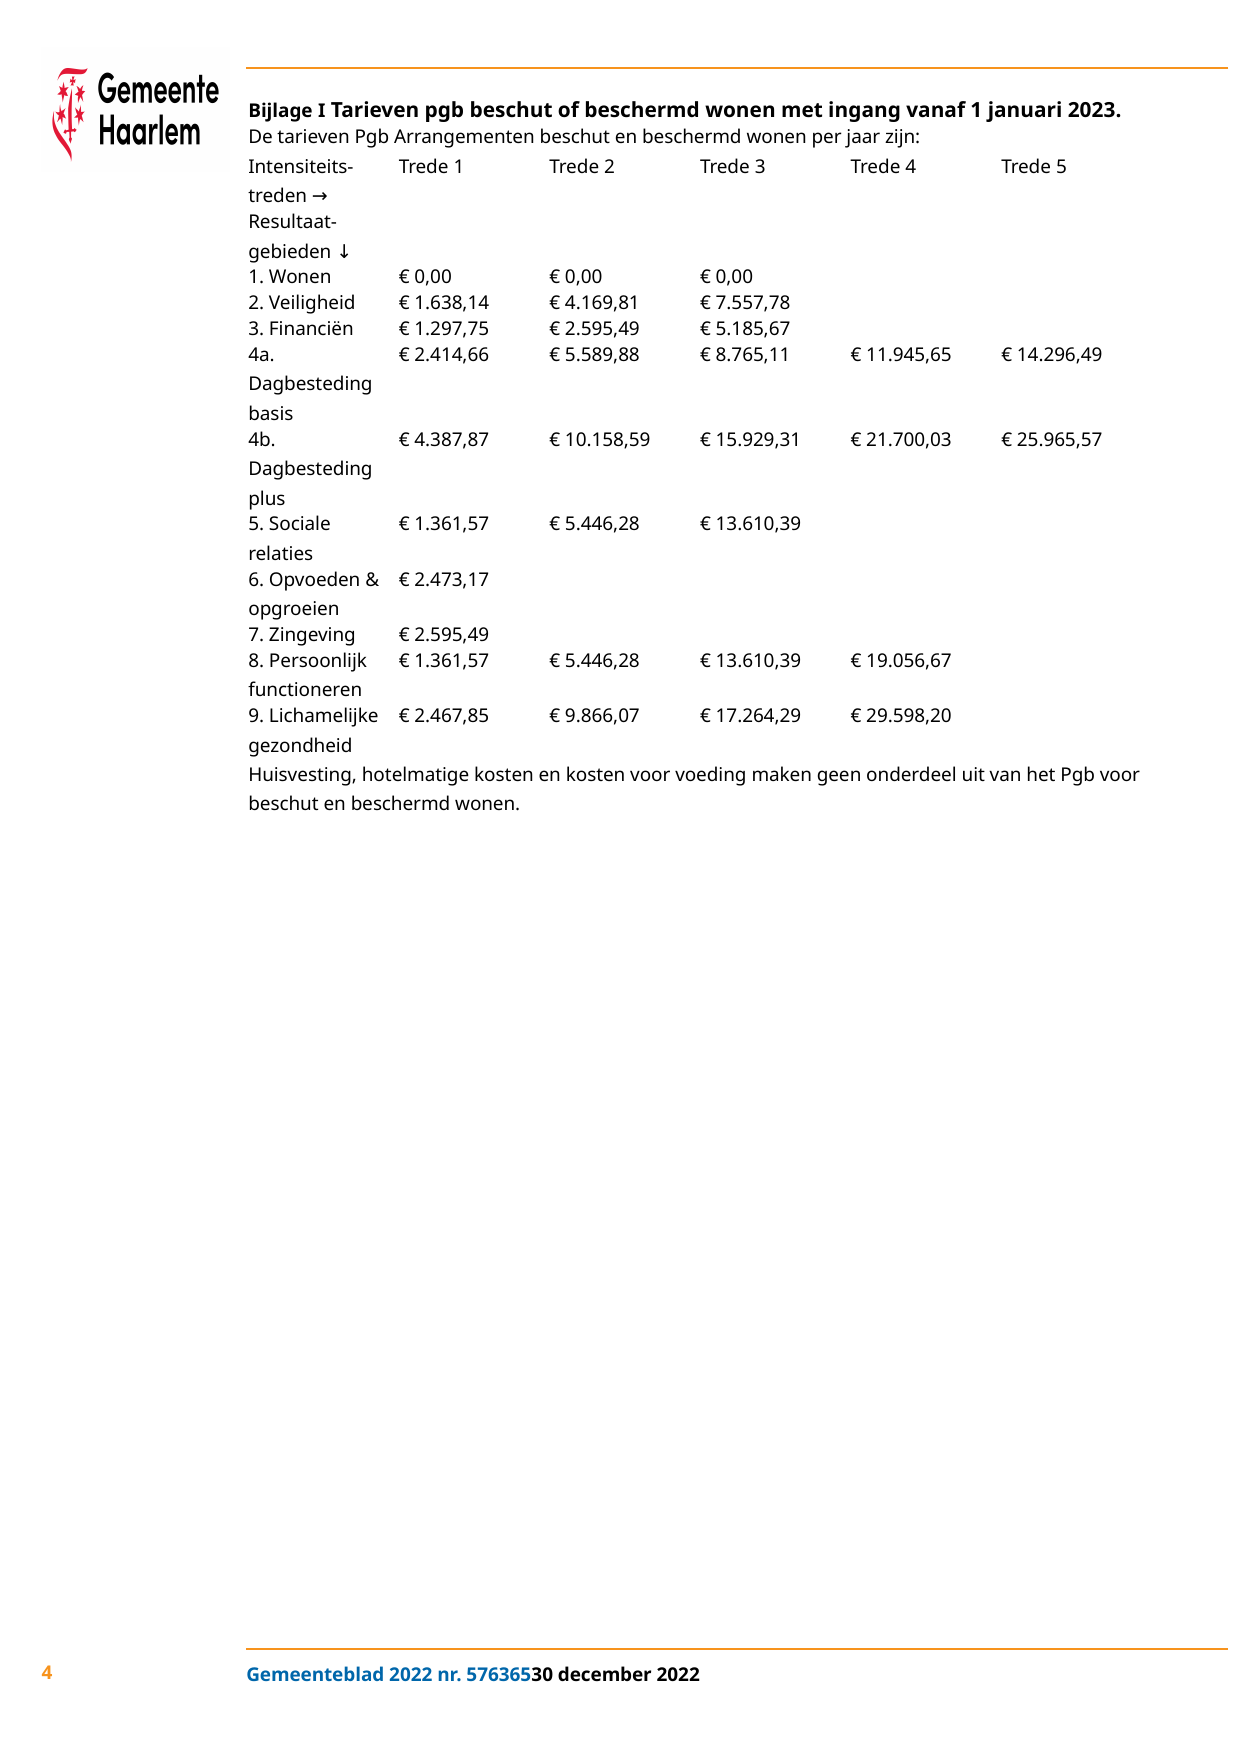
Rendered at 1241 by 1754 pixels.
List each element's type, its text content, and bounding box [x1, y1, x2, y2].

table_cell Resultaat-gebieden ↓ [248, 208, 398, 264]
table_cell [700, 566, 850, 621]
table_cell 2. Veiligheid [248, 289, 398, 315]
table_cell € 17.264,29 [700, 702, 850, 758]
table_cell € 11.945,65 [850, 341, 1001, 426]
picture [41, 47, 231, 172]
text Bijlage I Tarieven pgb beschut of beschermd wonen met ingang vanaf 1 januari 2023. [248, 95, 1152, 123]
table_cell 4b. Dagbesteding plus [248, 426, 398, 511]
table_cell 6. Opvoeden & opgroeien [248, 566, 398, 621]
table_cell € 0,00 [549, 264, 700, 289]
table_cell [1001, 315, 1152, 341]
table_cell [850, 566, 1001, 621]
table_cell 3. Financiën [248, 315, 398, 341]
table_cell € 19.056,67 [850, 647, 1001, 702]
table_cell [1001, 289, 1152, 315]
table_cell [1001, 264, 1152, 289]
table_header Trede 4 [850, 153, 1001, 264]
table_cell € 2.473,17 [399, 566, 549, 621]
table_cell € 0,00 [399, 264, 549, 289]
table_cell [850, 289, 1001, 315]
table_cell € 2.414,66 [399, 341, 549, 426]
table_cell € 13.610,39 [700, 647, 850, 702]
table_cell € 1.361,57 [399, 511, 549, 566]
text De tarieven Pgb Arrangementen beschut en beschermd wonen per jaar zijn: [248, 123, 1152, 149]
table_cell 4a. Dagbesteding basis [248, 341, 398, 426]
table_cell € 14.296,49 [1001, 341, 1152, 426]
table_cell [1001, 647, 1152, 702]
text Huisvesting, hotelmatige kosten en kosten voor voeding maken geen onderdeel uit van het Pgb voor beschut en beschermd wonen. [248, 761, 1152, 816]
table_cell € 5.185,67 [700, 315, 850, 341]
table_header Trede 3 [700, 153, 850, 264]
table_cell € 4.169,81 [549, 289, 700, 315]
table_cell € 5.446,28 [549, 647, 700, 702]
table_cell € 15.929,31 [700, 426, 850, 511]
table_cell 1. Wonen [248, 264, 398, 289]
table_cell € 29.598,20 [850, 702, 1001, 758]
table_cell € 21.700,03 [850, 426, 1001, 511]
table_cell 5. Sociale relaties [248, 511, 398, 566]
table_cell [1001, 566, 1152, 621]
table_cell € 9.866,07 [549, 702, 700, 758]
table_cell € 8.765,11 [700, 341, 850, 426]
table_cell 9. Lichamelijke gezondheid [248, 702, 398, 758]
table_cell € 1.297,75 [399, 315, 549, 341]
table_cell 7. Zingeving [248, 621, 398, 647]
table_cell [549, 621, 700, 647]
table_cell € 2.595,49 [549, 315, 700, 341]
table_cell [700, 621, 850, 647]
table_cell € 2.595,49 [399, 621, 549, 647]
table_cell € 0,00 [700, 264, 850, 289]
table_cell € 4.387,87 [399, 426, 549, 511]
table_cell [850, 264, 1001, 289]
table_cell [1001, 511, 1152, 566]
table_header Trede 5 [1001, 153, 1152, 264]
table_cell € 7.557,78 [700, 289, 850, 315]
table_header Trede 1 [399, 153, 549, 264]
table_header Intensiteits-treden → [248, 153, 398, 208]
table_cell € 5.589,88 [549, 341, 700, 426]
table_cell [850, 621, 1001, 647]
table_header Trede 2 [549, 153, 700, 264]
table_cell € 1.638,14 [399, 289, 549, 315]
table_cell € 5.446,28 [549, 511, 700, 566]
table_cell 8. Persoonlijk functioneren [248, 647, 398, 702]
table_cell [549, 566, 700, 621]
table_cell € 1.361,57 [399, 647, 549, 702]
table_cell [850, 511, 1001, 566]
table_cell € 2.467,85 [399, 702, 549, 758]
table_cell [1001, 702, 1152, 758]
table_cell € 25.965,57 [1001, 426, 1152, 511]
table_cell [1001, 621, 1152, 647]
table_cell € 10.158,59 [549, 426, 700, 511]
table_cell € 13.610,39 [700, 511, 850, 566]
table_cell [850, 315, 1001, 341]
